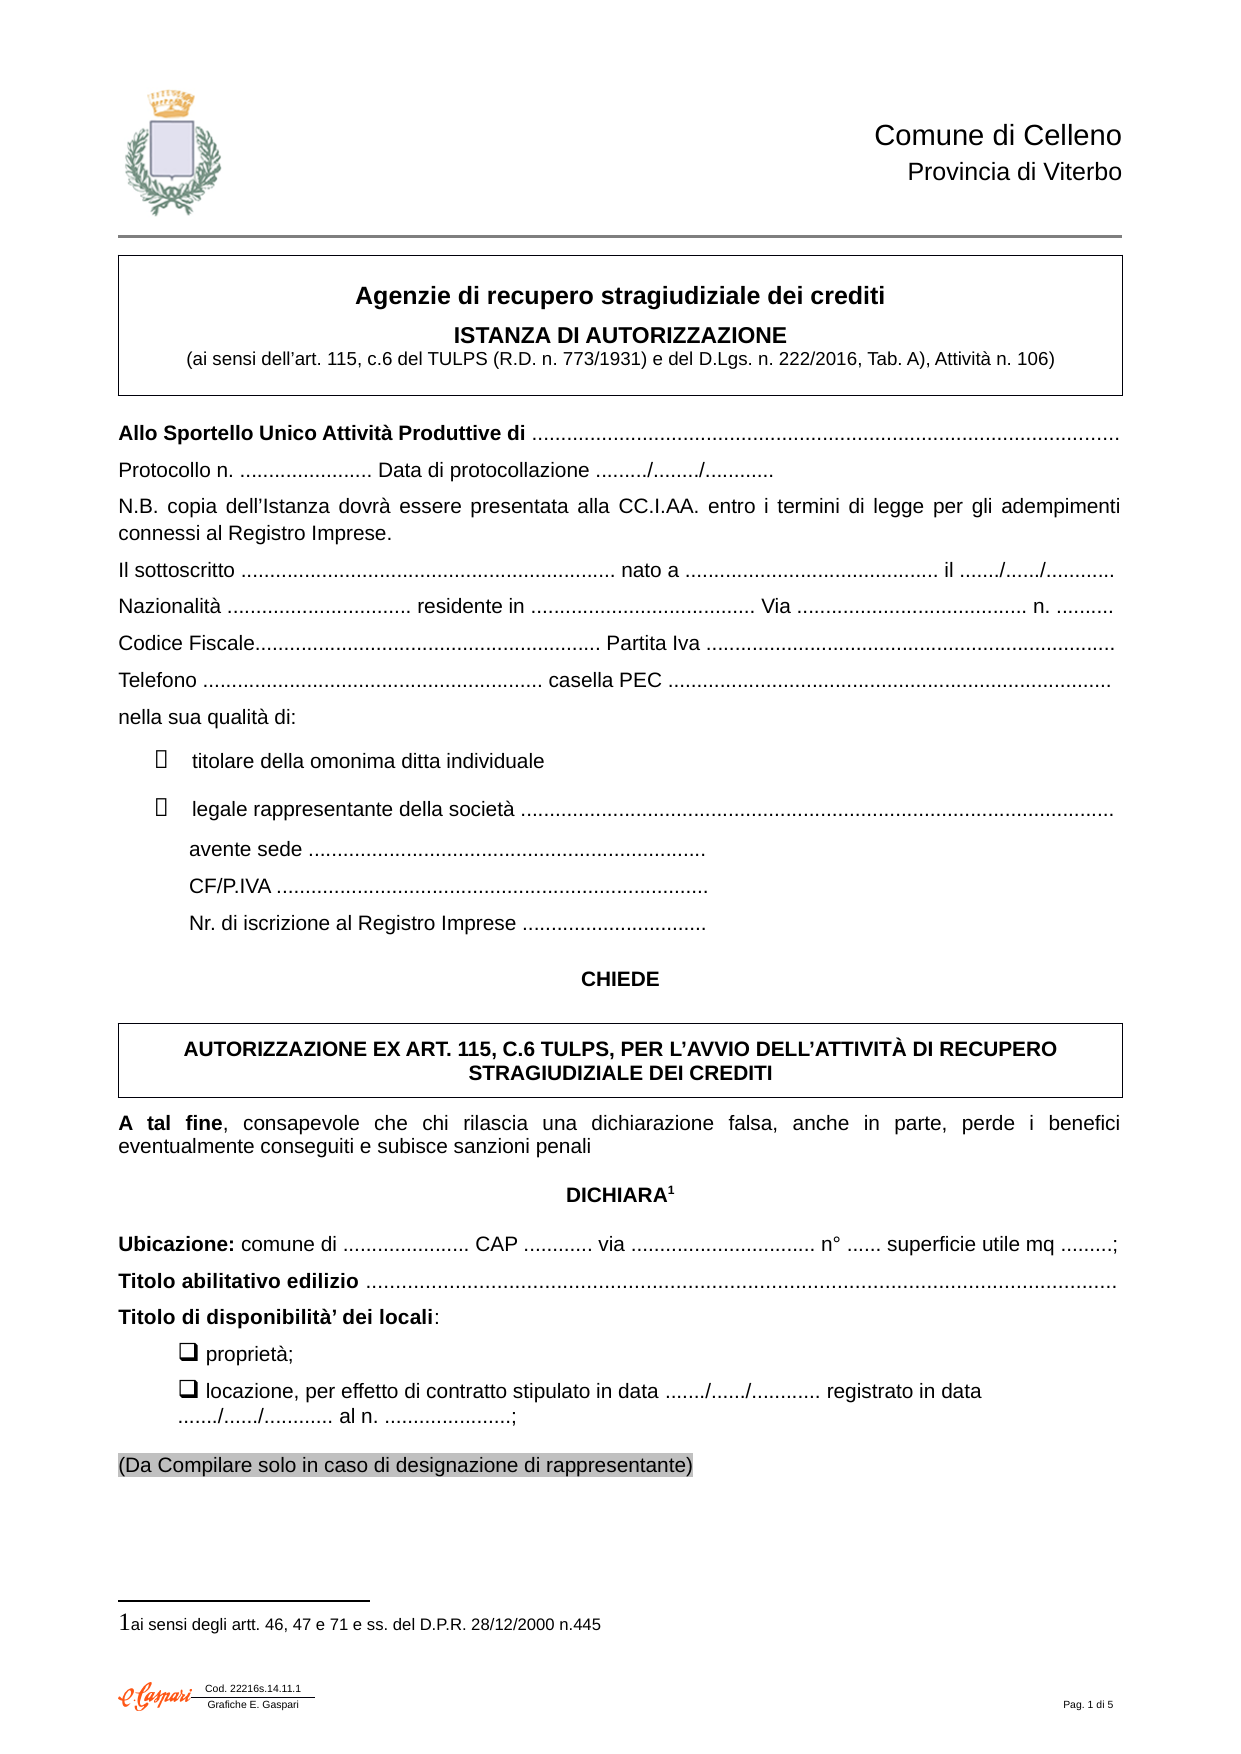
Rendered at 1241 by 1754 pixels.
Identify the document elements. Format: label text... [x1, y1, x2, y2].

text  proprietà; [177, 1342, 1122, 1367]
text nella sua qualità di: [118, 704, 1122, 728]
text Allo Sportello Unico Attività Produttive di [118, 421, 1122, 445]
picture [118, 1682, 192, 1711]
text Nazionalità ................................ residente in ....................................... Via ........................................ n. .......... [118, 594, 1122, 618]
text Comune di Celleno [118, 118, 1122, 152]
text Ubicazione: comune di ...................... CAP ............ via ................................ n° ...... superficie utile mq .........; [118, 1232, 1122, 1256]
text Titolo abilitativo edilizio .............................................................................................................................. [118, 1269, 1122, 1293]
text Nr. di iscrizione al Registro Imprese ................................ [189, 911, 1122, 934]
picture [122, 152, 224, 157]
text DICHIARA [118, 1183, 1122, 1207]
table_header AUTORIZZAZIONE EX ART. 115, C.6 TULPS, PER L’AVVIO DELL’ATTIVITÀ DI RECUPERO STRAGIUDIZIALE DEI CREDITI [119, 1024, 1122, 1097]
text Il sottoscritto ................................................................. nato a ............................................ il ......./....../............ [118, 557, 1122, 581]
table_header Agenzie di recupero stragiudiziale dei crediti ISTANZA DI AUTORIZZAZIONE (ai sensi dell’art. 115, c.6 del TULPS (R.D. n. 773/1931) e del D.Lgs. n. 222/2016, Tab. A), Attività n. 106) [119, 256, 1122, 395]
text  locazione, per effetto di contratto stipulato in data ......./....../............ registrato in data ......./....../............ al n. ......................; [177, 1379, 1122, 1428]
text N.B. copia dell’Istanza dovrà essere presentata alla CC.I.AA. entro i termini di legge per gli adempimenti connessi al Registro Imprese. [118, 494, 1122, 545]
text Telefono ........................................................... casella PEC ............................................................................. [118, 668, 1122, 692]
text Codice Fiscale............................................................ Partita Iva ....................................................................... [118, 631, 1122, 655]
text Protocollo n. ....................... Data di protocollazione ........./......../............ [118, 458, 1122, 482]
text ai sensi degli artt. 46, 47 e 71 e ss. del D.P.R. 28/12/2000 n.445 [118, 1607, 1122, 1636]
text (Da Compilare solo in caso di designazione di rappresentante) [118, 1453, 1122, 1477]
text avente sede ..................................................................... [189, 837, 1122, 861]
text CHIEDE [118, 967, 1122, 991]
text Titolo di disponibilità’ dei locali: [118, 1305, 1122, 1329]
picture [122, 87, 224, 118]
picture [122, 185, 224, 219]
text  titolare della omonima ditta individuale [153, 741, 1122, 775]
text CF/P.IVA ........................................................................... [189, 874, 1122, 898]
text Provincia di Viterbo [118, 157, 1122, 185]
text  legale rappresentante della società ....................................................................................................... [153, 789, 1122, 823]
text A tal fine, consapevole che chi rilascia una dichiarazione falsa, anche in parte, perde i benefici eventualmente conseguiti e subisce sanzioni penali [118, 1110, 1122, 1158]
